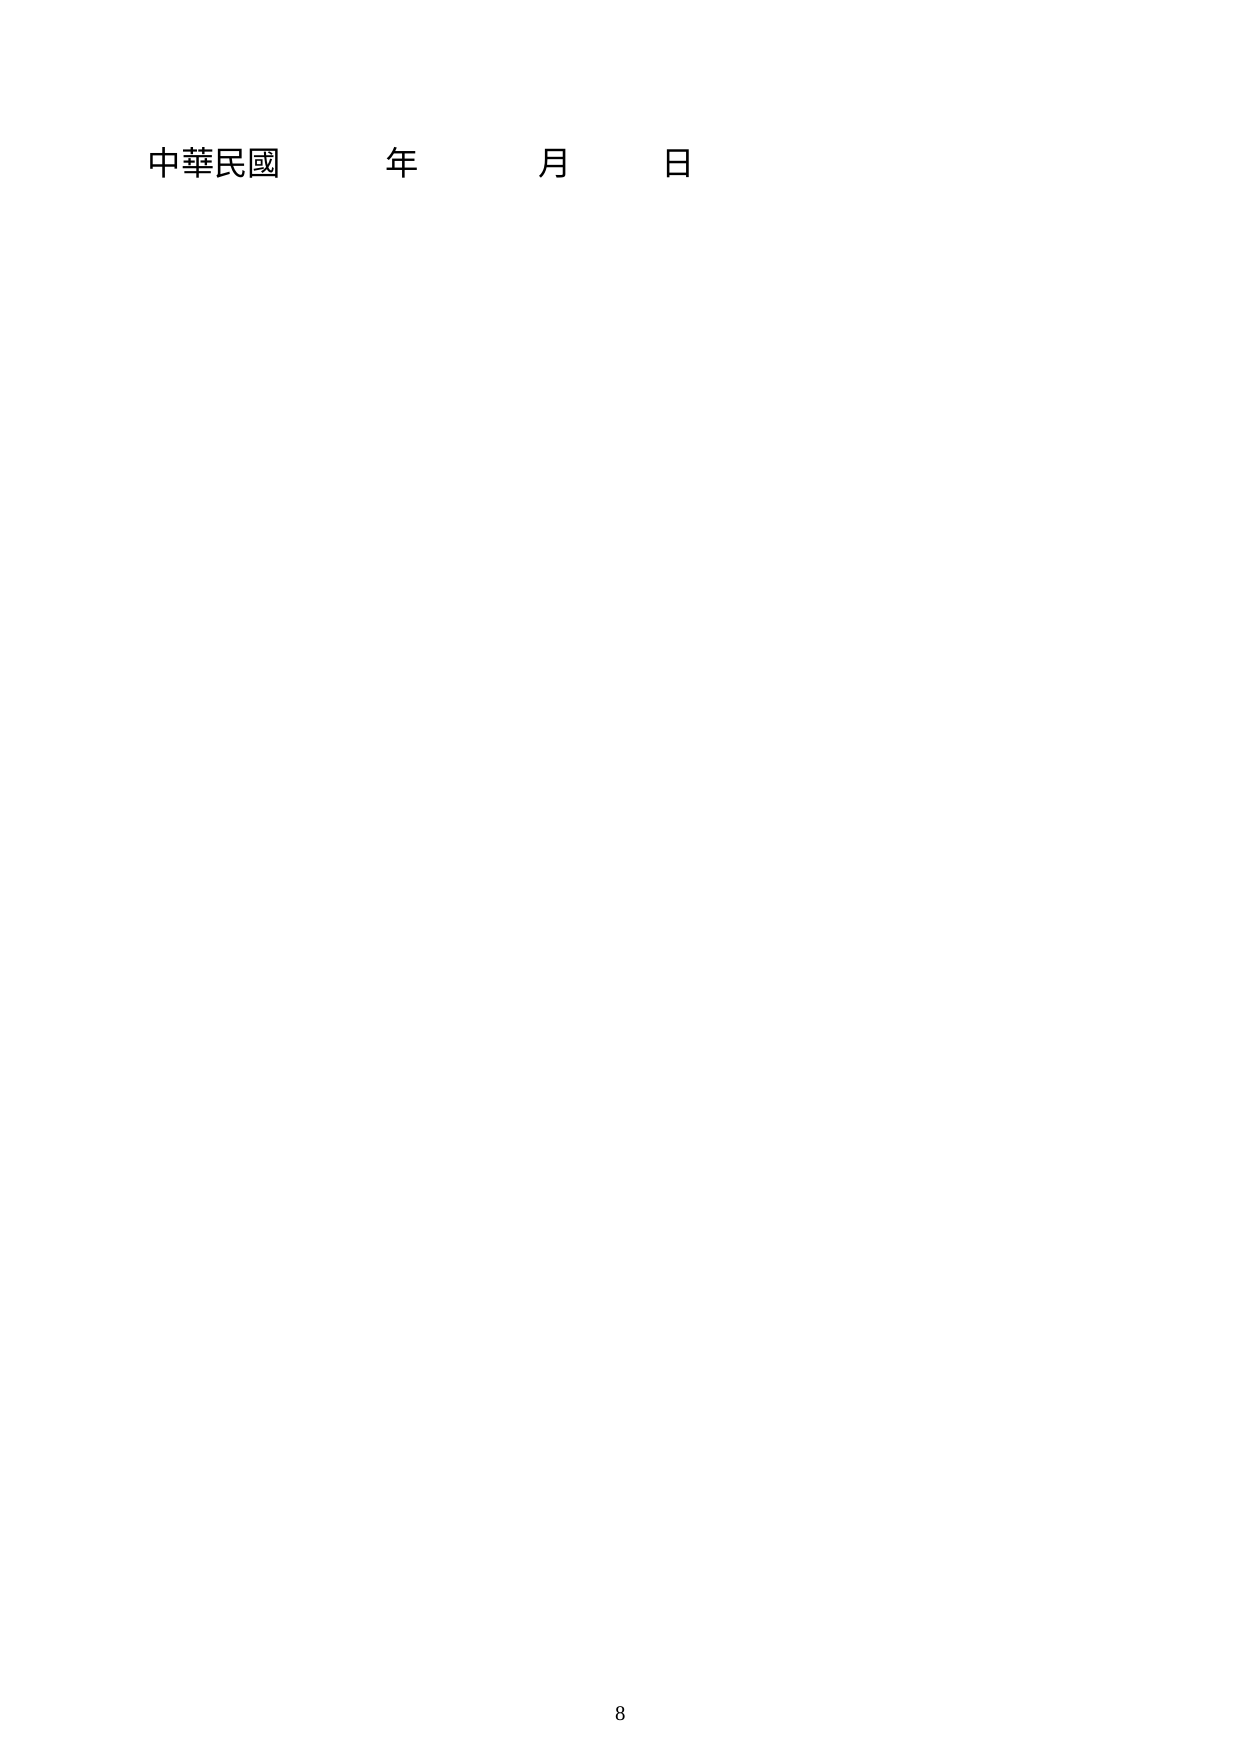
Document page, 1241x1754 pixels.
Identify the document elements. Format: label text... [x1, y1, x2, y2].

text 中華民國 年 月 日 [148, 123, 1092, 198]
